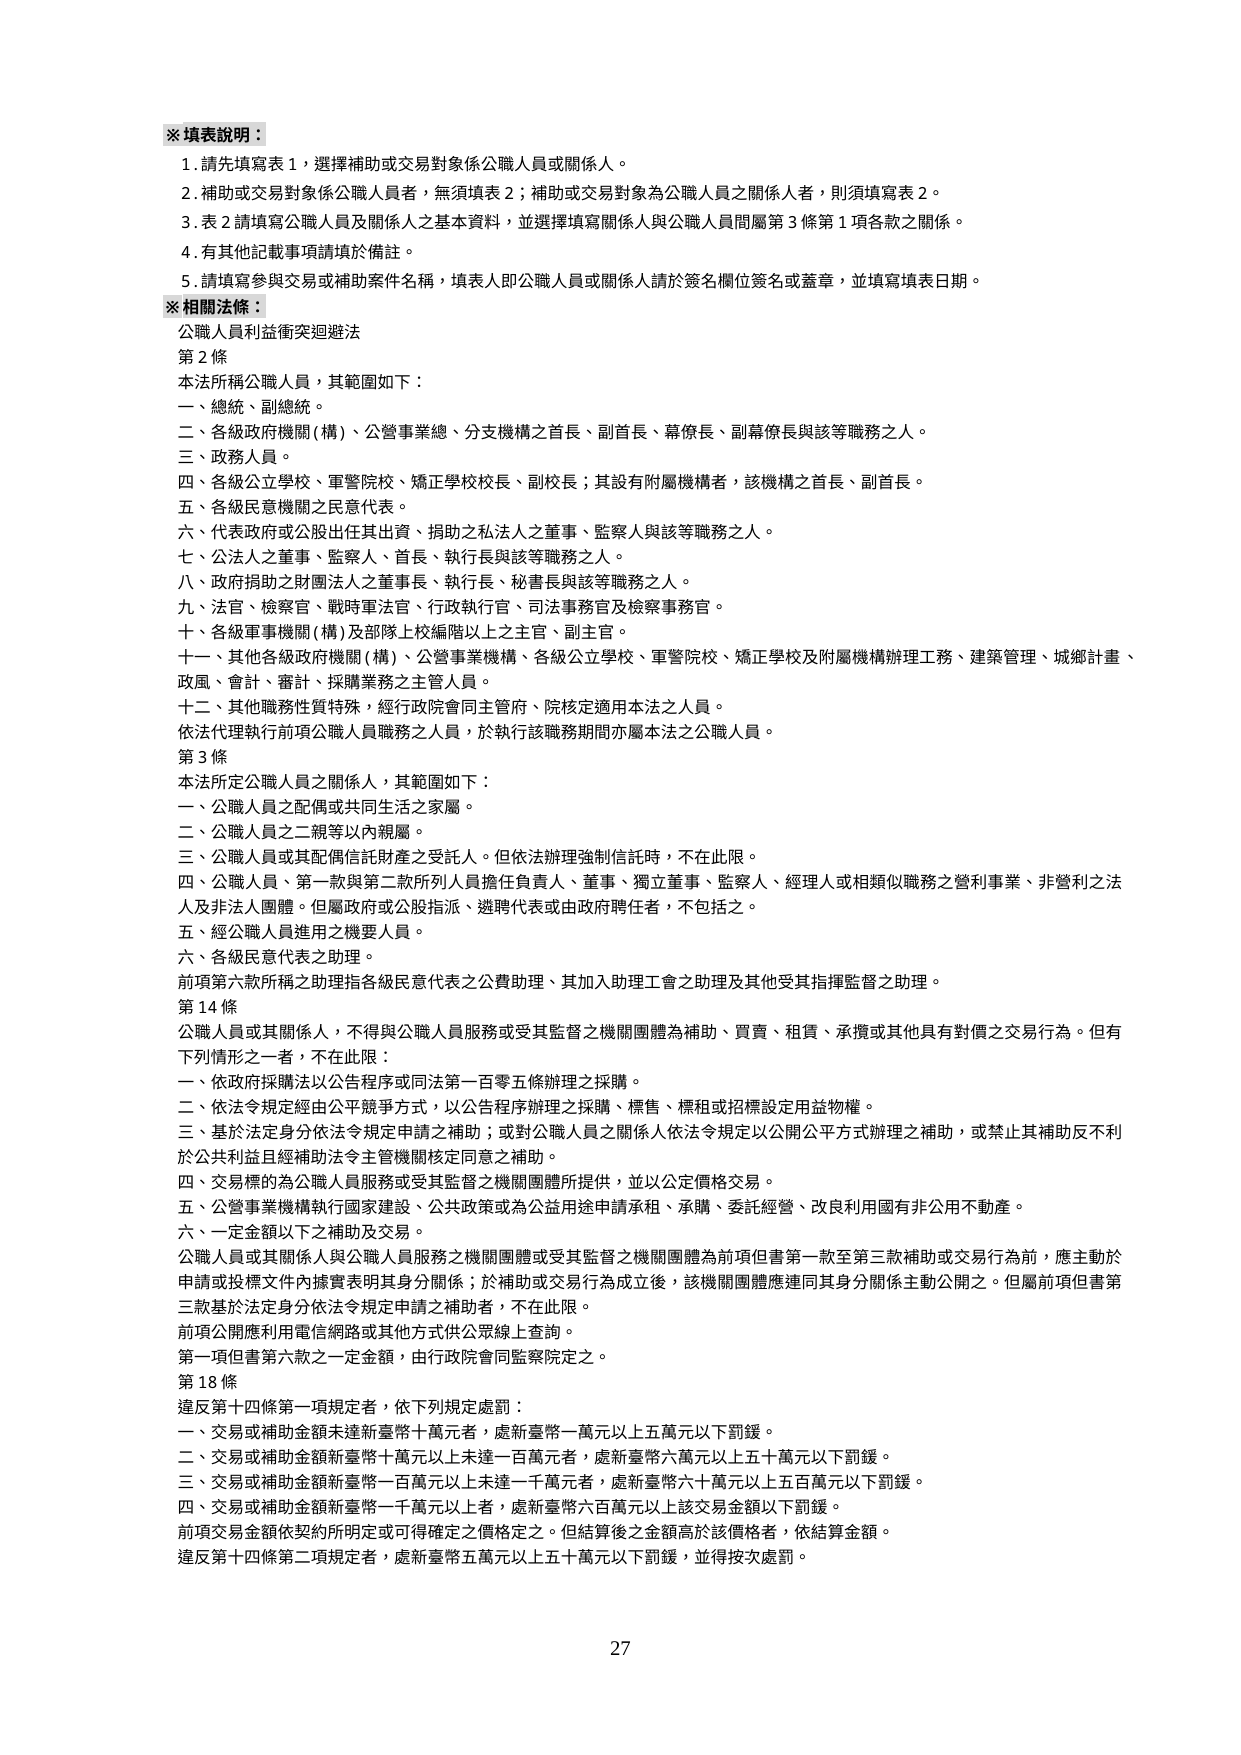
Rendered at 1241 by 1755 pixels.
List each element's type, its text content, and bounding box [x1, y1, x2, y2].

text 三、政務人員。 [177, 443, 1122, 468]
text 六、代表政府或公股出任其出資、捐助之私法人之董事、監察人與該等職務之人。 [177, 518, 1122, 543]
text 四、各級公立學校、軍警院校、矯正學校校長、副校長；其設有附屬機構者，該機構之首長、副首長。 [177, 468, 1122, 493]
text 第14條 [177, 993, 1122, 1018]
text 3.表2請填寫公職人員及關係人之基本資料，並選擇填寫關係人與公職人員間屬第3條第1項各款之關係。 [127, 206, 1216, 235]
text 二、交易或補助金額新臺幣十萬元以上未達一百萬元者，處新臺幣六萬元以上五十萬元以下罰鍰。 [177, 1443, 1122, 1468]
text 第2條 [177, 343, 1122, 368]
text 一、公職人員之配偶或共同生活之家屬。 [177, 793, 1122, 818]
text 違反第十四條第二項規定者，處新臺幣五萬元以上五十萬元以下罰鍰，並得按次處罰。 [177, 1543, 1122, 1568]
text 前項公開應利用電信網路或其他方式供公眾線上查詢。 [177, 1318, 1122, 1343]
text 違反第十四條第一項規定者，依下列規定處罰： [177, 1393, 1122, 1418]
text 公職人員利益衝突迴避法 [177, 318, 1122, 343]
text 三、公職人員或其配偶信託財產之受託人。但依法辦理強制信託時，不在此限。 [177, 843, 1122, 868]
text 五、公營事業機構執行國家建設、公共政策或為公益用途申請承租、承購、委託經營、改良利用國有非公用不動產。 [177, 1193, 1122, 1218]
text 第18條 [177, 1368, 1122, 1393]
text 二、各級政府機關(構)、公營事業總、分支機構之首長、副首長、幕僚長、副幕僚長與該等職務之人。 [177, 418, 1122, 443]
text 1.請先填寫表1，選擇補助或交易對象係公職人員或關係人。 [127, 147, 1216, 176]
text 四、公職人員、第一款與第二款所列人員擔任負責人、董事、獨立董事、監察人、經理人或相類似職務之營利事業、非營利之法人及非法人團體。但屬政府或公股指派、遴聘代表或由政府聘任者，不包括之。 [177, 868, 1122, 918]
text 本法所定公職人員之關係人，其範圍如下： [177, 768, 1122, 793]
text 依法代理執行前項公職人員職務之人員，於執行該職務期間亦屬本法之公職人員。 [177, 718, 1122, 743]
text 5.請填寫參與交易或補助案件名稱，填表人即公職人員或關係人請於簽名欄位簽名或蓋章，並填寫填表日期。 [127, 264, 1216, 293]
text 十、各級軍事機關(構)及部隊上校編階以上之主官、副主官。 [177, 618, 1122, 643]
text 九、法官、檢察官、戰時軍法官、行政執行官、司法事務官及檢察事務官。 [177, 593, 1122, 618]
text 四、交易標的為公職人員服務或受其監督之機關團體所提供，並以公定價格交易。 [177, 1168, 1122, 1193]
text 十一、其他各級政府機關(構)、公營事業機構、各級公立學校、軍警院校、矯正學校及附屬機構辦理工務、建築管理、城鄉計畫、政風、會計、審計、採購業務之主管人員。 [177, 643, 1122, 693]
text 2.補助或交易對象係公職人員者，無須填表2；補助或交易對象為公職人員之關係人者，則須填寫表2。 [127, 176, 1216, 206]
text 前項交易金額依契約所明定或可得確定之價格定之。但結算後之金額高於該價格者，依結算金額。 [177, 1518, 1122, 1543]
text 一、依政府採購法以公告程序或同法第一百零五條辦理之採購。 [177, 1068, 1122, 1093]
text ※填表說明： [130, 118, 1122, 147]
text 五、經公職人員進用之機要人員。 [177, 918, 1122, 943]
text 六、各級民意代表之助理。 [177, 943, 1122, 968]
text 十二、其他職務性質特殊，經行政院會同主管府、院核定適用本法之人員。 [177, 693, 1122, 718]
text 公職人員或其關係人，不得與公職人員服務或受其監督之機關團體為補助、買賣、租賃、承攬或其他具有對價之交易行為。但有下列情形之一者，不在此限： [177, 1018, 1122, 1068]
text 第3條 [177, 743, 1122, 768]
text 本法所稱公職人員，其範圍如下： [177, 368, 1122, 393]
text 第一項但書第六款之一定金額，由行政院會同監察院定之。 [177, 1343, 1122, 1368]
text 四、交易或補助金額新臺幣一千萬元以上者，處新臺幣六百萬元以上該交易金額以下罰鍰。 [177, 1493, 1122, 1518]
text 五、各級民意機關之民意代表。 [177, 493, 1122, 518]
text 公職人員或其關係人與公職人員服務之機關團體或受其監督之機關團體為前項但書第一款至第三款補助或交易行為前，應主動於申請或投標文件內據實表明其身分關係；於補助或交易行為成立後，該機關團體應連同其身分關係主動公開之。但屬前項但書第三款基於法定身分依法令規定申請之補助者，不在此限。 [177, 1243, 1122, 1318]
text 4.有其他記載事項請填於備註。 [127, 235, 1216, 264]
text 一、總統、副總統。 [177, 393, 1122, 418]
text 前項第六款所稱之助理指各級民意代表之公費助理、其加入助理工會之助理及其他受其指揮監督之助理。 [177, 968, 1122, 993]
text 六、一定金額以下之補助及交易。 [177, 1218, 1122, 1243]
text 三、交易或補助金額新臺幣一百萬元以上未達一千萬元者，處新臺幣六十萬元以上五百萬元以下罰鍰。 [177, 1468, 1122, 1493]
text 二、公職人員之二親等以內親屬。 [177, 818, 1122, 843]
text ※相關法條： [162, 293, 1216, 318]
text 一、交易或補助金額未達新臺幣十萬元者，處新臺幣一萬元以上五萬元以下罰鍰。 [177, 1418, 1122, 1443]
text 三、基於法定身分依法令規定申請之補助；或對公職人員之關係人依法令規定以公開公平方式辦理之補助，或禁止其補助反不利於公共利益且經補助法令主管機關核定同意之補助。 [177, 1118, 1122, 1168]
text 二、依法令規定經由公平競爭方式，以公告程序辦理之採購、標售、標租或招標設定用益物權。 [177, 1093, 1122, 1118]
text 八、政府捐助之財團法人之董事長、執行長、秘書長與該等職務之人。 [177, 568, 1122, 593]
text 七、公法人之董事、監察人、首長、執行長與該等職務之人。 [177, 543, 1122, 568]
